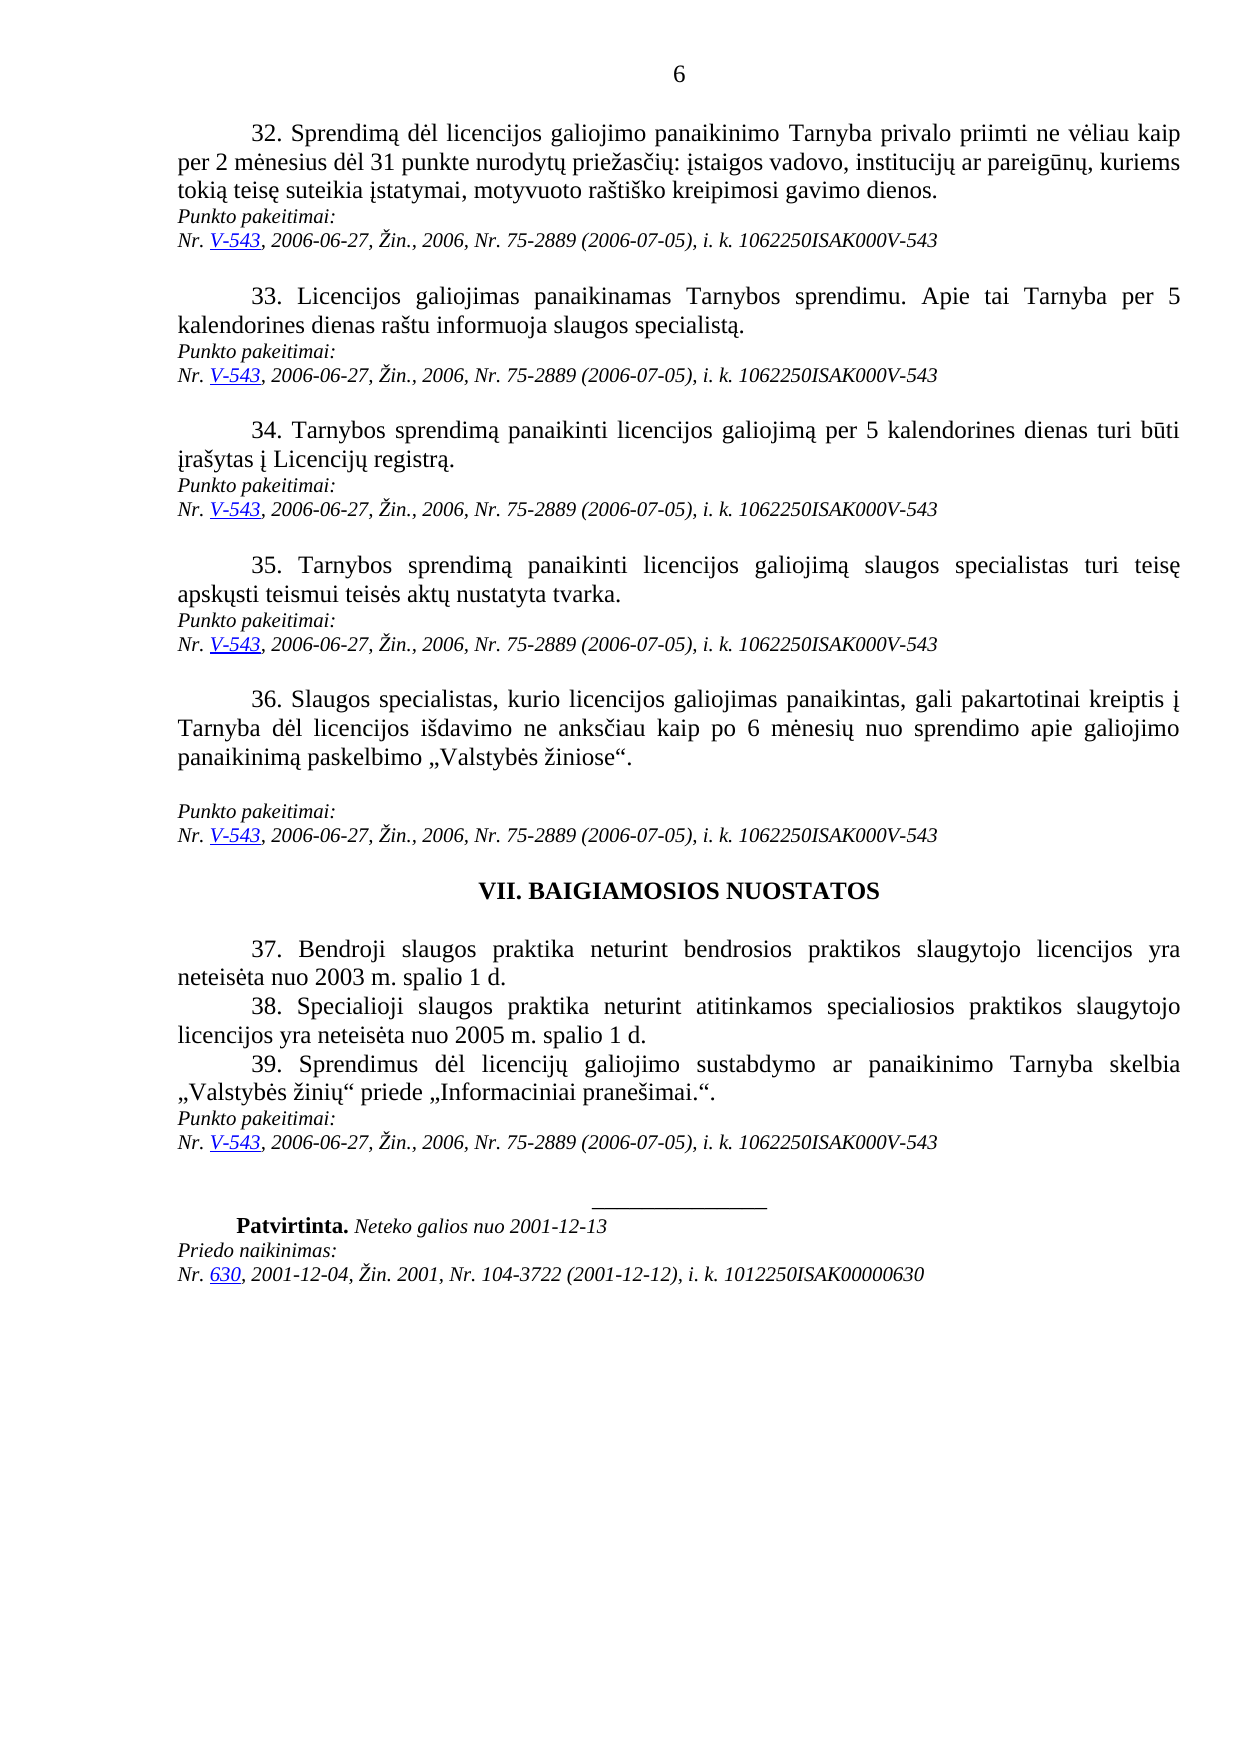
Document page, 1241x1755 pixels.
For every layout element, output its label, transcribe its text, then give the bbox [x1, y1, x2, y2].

text Punkto pakeitimai: [177, 1106, 1181, 1130]
text 39. Sprendimus dėl licencijų galiojimo sustabdymo ar panaikinimo Tarnyba skelbia „Valstybės žinių“ priede „Informaciniai pranešimai.“. [177, 1049, 1181, 1106]
text VII. BAIGIAMOSIOS NUOSTATOS [177, 876, 1181, 905]
text Punkto pakeitimai: [177, 473, 1181, 497]
text Nr. V-543, 2006-06-27, Žin., 2006, Nr. 75-2889 (2006-07-05), i. k. 1062250ISAK000V-543 [177, 632, 1181, 656]
text Punkto pakeitimai: [177, 339, 1181, 363]
text Nr. V-543, 2006-06-27, Žin., 2006, Nr. 75-2889 (2006-07-05), i. k. 1062250ISAK000V-543 [177, 228, 1181, 252]
text Punkto pakeitimai: [177, 204, 1181, 228]
text Nr. 630, 2001-12-04, Žin. 2001, Nr. 104-3722 (2001-12-12), i. k. 1012250ISAK00000630 [177, 1262, 1181, 1286]
text Punkto pakeitimai: [177, 607, 1181, 632]
text Punkto pakeitimai: [177, 799, 1181, 823]
text 36. Slaugos specialistas, kurio licencijos galiojimas panaikintas, gali pakartotinai kreiptis į Tarnyba dėl licencijos išdavimo ne anksčiau kaip po 6 mėnesių nuo sprendimo apie galiojimo panaikinimą paskelbimo „Valstybės žiniose“. [177, 684, 1181, 771]
text 37. Bendroji slaugos praktika neturint bendrosios praktikos slaugytojo licencijos yra neteisėta nuo 2003 m. spalio 1 d. [177, 934, 1181, 991]
text 34. Tarnybos sprendimą panaikinti licencijos galiojimą per 5 kalendorines dienas turi būti įrašytas į Licencijų registrą. [177, 416, 1181, 473]
text ______________ [177, 1183, 1181, 1212]
text Nr. V-543, 2006-06-27, Žin., 2006, Nr. 75-2889 (2006-07-05), i. k. 1062250ISAK000V-543 [177, 363, 1181, 387]
text Nr. V-543, 2006-06-27, Žin., 2006, Nr. 75-2889 (2006-07-05), i. k. 1062250ISAK000V-543 [177, 823, 1181, 847]
text Priedo naikinimas: [177, 1238, 1181, 1262]
text Nr. V-543, 2006-06-27, Žin., 2006, Nr. 75-2889 (2006-07-05), i. k. 1062250ISAK000V-543 [177, 1130, 1181, 1154]
text Nr. V-543, 2006-06-27, Žin., 2006, Nr. 75-2889 (2006-07-05), i. k. 1062250ISAK000V-543 [177, 497, 1181, 521]
text 38. Specialioji slaugos praktika neturint atitinkamos specialiosios praktikos slaugytojo licencijos yra neteisėta nuo 2005 m. spalio 1 d. [177, 991, 1181, 1049]
text 35. Tarnybos sprendimą panaikinti licencijos galiojimą slaugos specialistas turi teisę apskųsti teismui teisės aktų nustatyta tvarka. [177, 550, 1181, 607]
text 32. Sprendimą dėl licencijos galiojimo panaikinimo Tarnyba privalo priimti ne vėliau kaip per 2 mėnesius dėl 31 punkte nurodytų priežasčių: įstaigos vadovo, institucijų ar pareigūnų, kuriems tokią teisę suteikia įstatymai, motyvuoto raštiško kreipimosi gavimo dienos. [177, 118, 1181, 204]
text Patvirtinta. Neteko galios nuo 2001-12-13 [177, 1212, 1181, 1238]
text 33. Licencijos galiojimas panaikinamas Tarnybos sprendimu. Apie tai Tarnyba per 5 kalendorines dienas raštu informuoja slaugos specialistą. [177, 281, 1181, 339]
